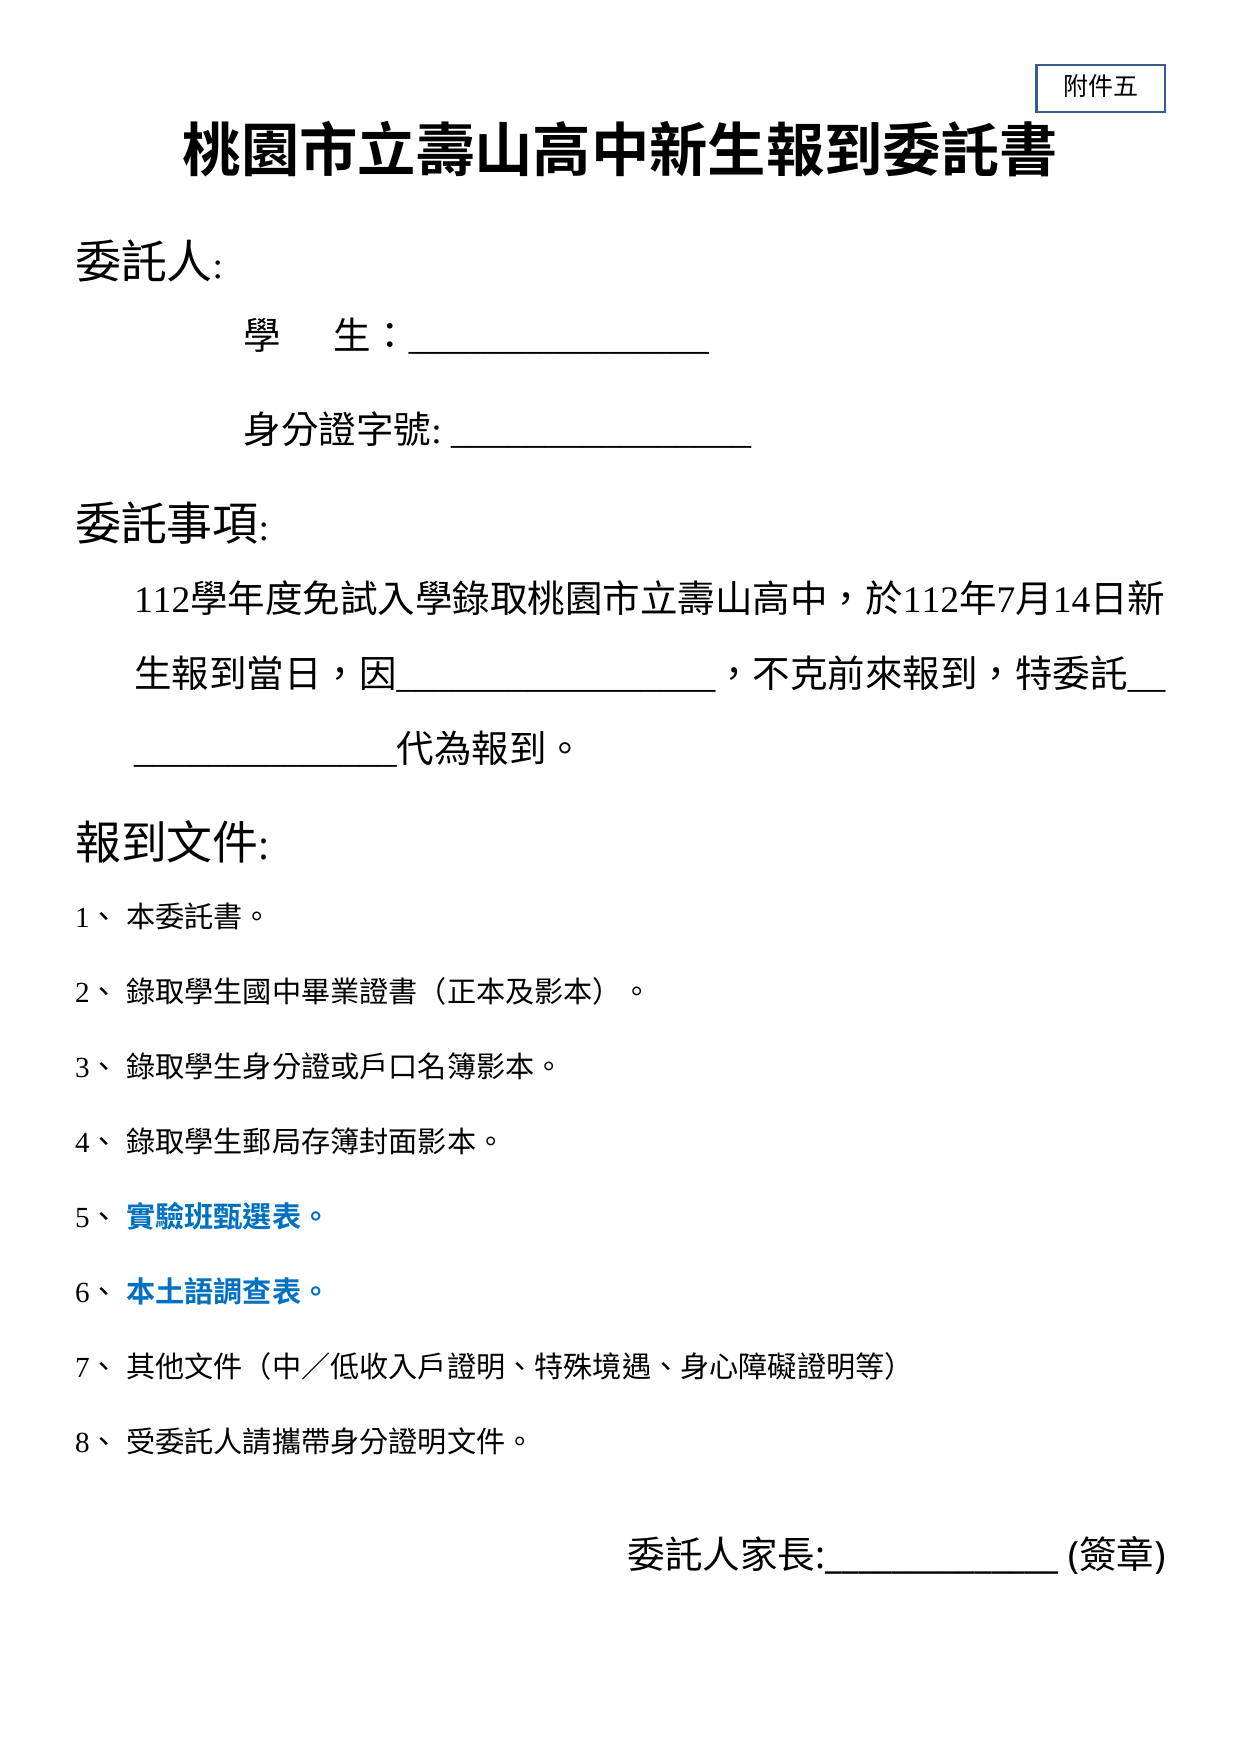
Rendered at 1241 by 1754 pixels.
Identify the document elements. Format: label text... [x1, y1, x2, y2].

text 112學年度免試入學錄取桃園市立壽山高中，於112年7月14日新生報到當日，因_________________，不克前來報到，特委託________________代為報到。 [134, 558, 1165, 783]
text 6、 本土語調查表。 [75, 1252, 1165, 1327]
text 學 生：________________ [75, 296, 1165, 371]
text 委託事項: [75, 483, 1165, 558]
text 桃園市立壽山高中新生報到委託書 [75, 89, 1165, 202]
text 3、 錄取學生身分證或戶口名簿影本。 [75, 1027, 1165, 1102]
text 委託人家長:______________ (簽章) [75, 1514, 1165, 1589]
text 身分證字號: ________________ [75, 389, 1165, 464]
text 5、 實驗班甄選表。 [75, 1177, 1165, 1252]
text 2、 錄取學生國中畢業證書（正本及影本）。 [75, 952, 1165, 1027]
text 報到文件: [75, 802, 1165, 877]
text 附件五 [1052, 74, 1149, 101]
text 8、 受委託人請攜帶身分證明文件。 [75, 1402, 1165, 1477]
text 1、 本委託書。 [75, 877, 1165, 952]
text 7、 其他文件（中∕低收入戶證明、特殊境遇、身心障礙證明等） [75, 1327, 1165, 1402]
text 4、 錄取學生郵局存簿封面影本。 [75, 1102, 1165, 1177]
text 委託人: [75, 221, 1165, 296]
